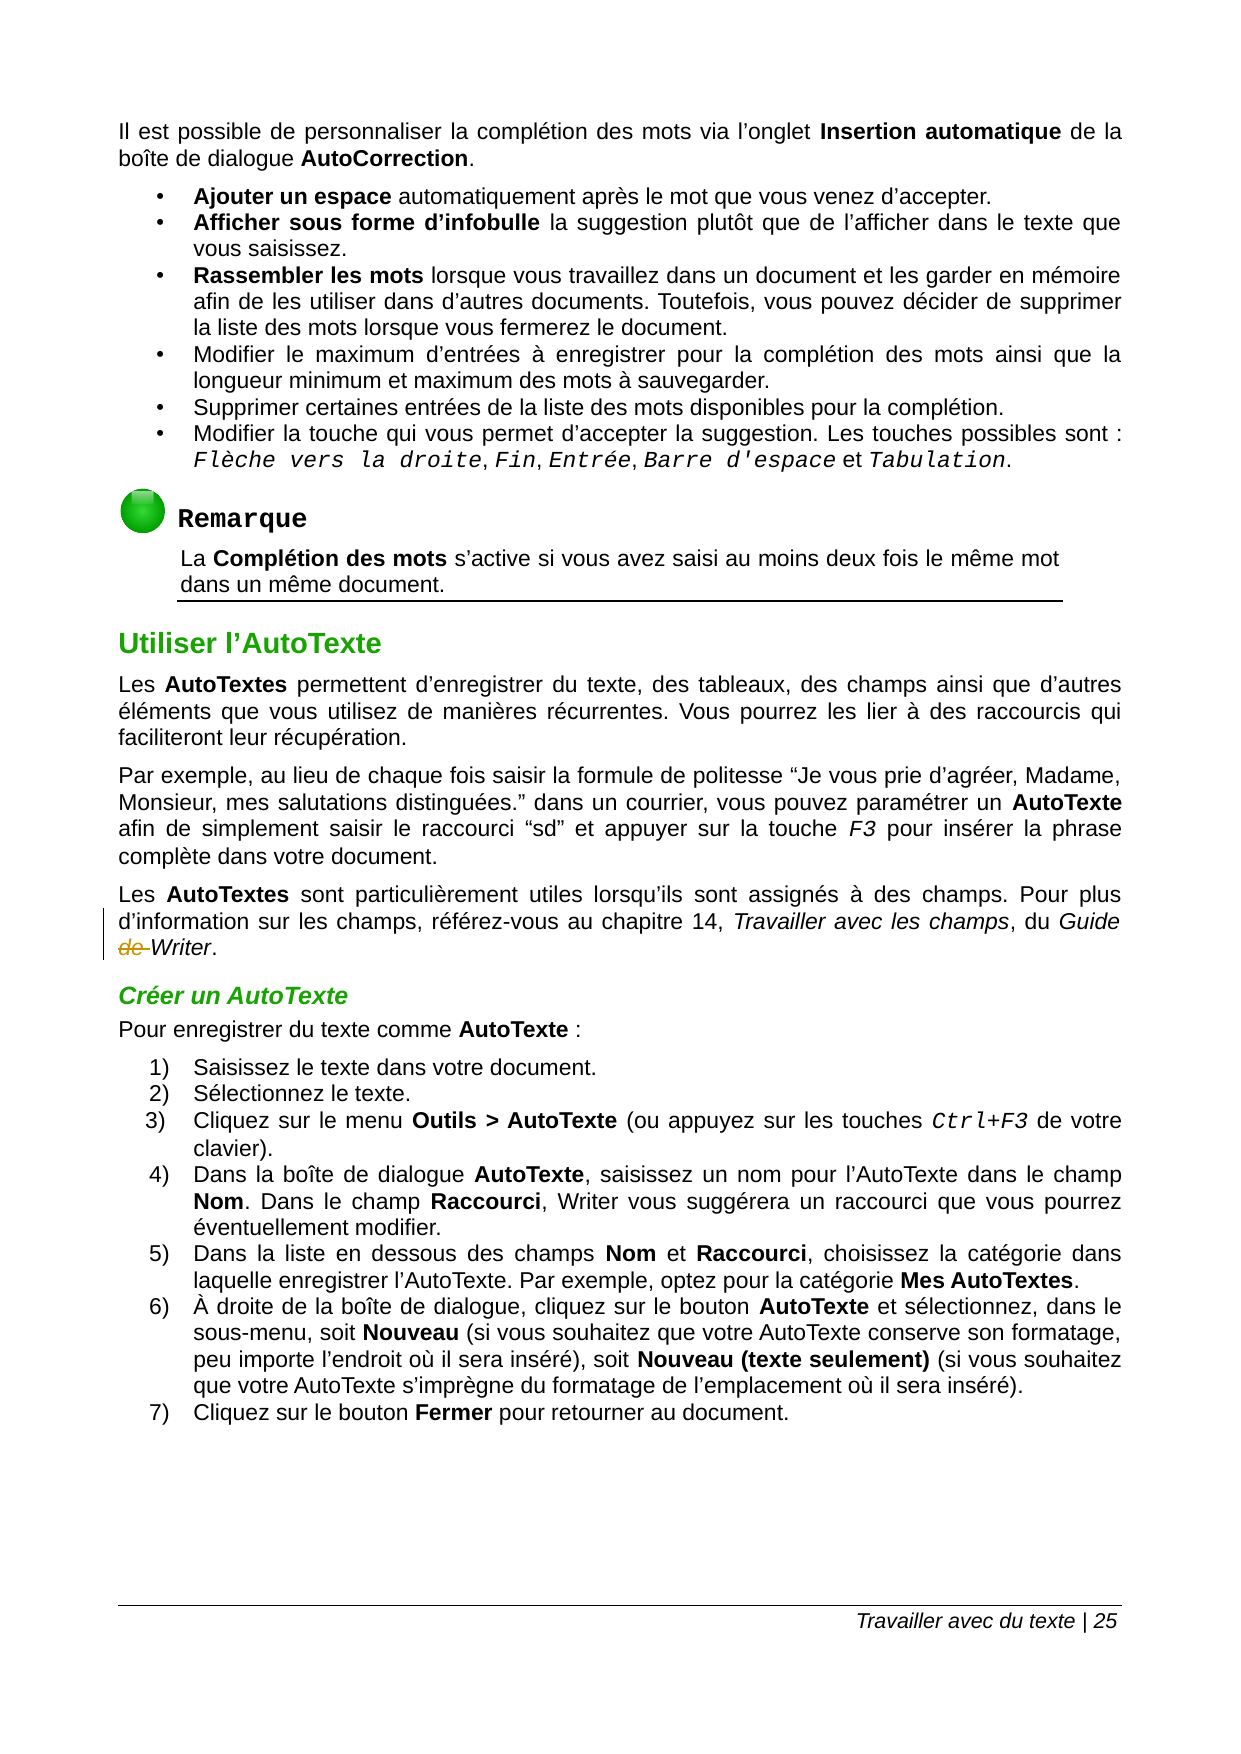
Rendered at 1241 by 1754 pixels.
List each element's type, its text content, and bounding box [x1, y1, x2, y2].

text Les AutoTextes permettent d’enregistrer du texte, des tableaux, des champs ainsi que d’autres éléments que vous utilisez de manières récurrentes. Vous pourrez les lier à des raccourcis qui faciliteront leur récupération. [118, 671, 1122, 750]
subtitle Créer un AutoTexte [118, 981, 1122, 1010]
list À droite de la boîte de dialogue, cliquez sur le bouton AutoTexte et sélectionnez, dans le sous-menu, soit Nouveau (si vous souhaitez que votre AutoTexte conserve son formatage, peu importe l’endroit où il sera inséré), soit Nouveau (texte seulement) (si vous souhaitez que votre AutoTexte s’imprègne du formatage de l’emplacement où il sera inséré). [169, 1293, 1122, 1398]
subtitle Remarque [118, 486, 1122, 536]
list Ajouter un espace automatiquement après le mot que vous venez d’accepter. [156, 183, 1122, 209]
list Dans la boîte de dialogue AutoTexte, saisissez un nom pour l’AutoTexte dans le champ Nom. Dans le champ Raccourci, Writer vous suggérera un raccourci que vous pourrez éventuellement modifier. [169, 1161, 1122, 1240]
list Modifier le maximum d’entrées à enregistrer pour la complétion des mots ainsi que la longueur minimum et maximum des mots à sauvegarder. [156, 341, 1122, 393]
subtitle Utiliser l’AutoTexte [118, 626, 1122, 659]
list Modifier la touche qui vous permet d’accepter la suggestion. Les touches possibles sont : Flèche vers la droite, Fin, Entrée, Barre d'espace et Tabulation. [156, 420, 1122, 474]
text La Complétion des mots s’active si vous avez saisi au moins deux fois le même mot dans un même document. [177, 542, 1063, 600]
text Les AutoTextes sont particulièrement utiles lorsqu’ils sont assignés à des champs. Pour plus d’information sur les champs, référez-vous au chapitre 14, Travailler avec les champs, du Guide Writer. [118, 881, 1122, 960]
list Cliquez sur le menu Outils > AutoTexte (ou appuyez sur les touches Ctrl+F3 de votre clavier). [165, 1107, 1122, 1161]
list Supprimer certaines entrées de la liste des mots disponibles pour la complétion. [156, 393, 1122, 420]
text Pour enregistrer du texte comme AutoTexte : [118, 1016, 1122, 1042]
list Sélectionnez le texte. [169, 1080, 1122, 1107]
list Saisissez le texte dans votre document. [169, 1054, 1122, 1080]
text Par exemple, au lieu de chaque fois saisir la formule de politesse “Je vous prie d’agréer, Madame, Monsieur, mes salutations distinguées.” dans un courrier, vous pouvez paramétrer un AutoTexte afin de simplement saisir le raccourci “sd” et appuyer sur la touche F3 pour insérer la phrase complète dans votre document. [118, 762, 1122, 869]
text Il est possible de personnaliser la complétion des mots via l’onglet Insertion automatique de la boîte de dialogue AutoCorrection. [118, 118, 1122, 171]
list Rassembler les mots lorsque vous travaillez dans un document et les garder en mémoire afin de les utiliser dans d’autres documents. Toutefois, vous pouvez décider de supprimer la liste des mots lorsque vous fermerez le document. [156, 262, 1122, 341]
list Cliquez sur le bouton Fermer pour retourner au document. [169, 1398, 1122, 1425]
list Afficher sous forme d’infobulle la suggestion plutôt que de l’afficher dans le texte que vous saisissez. [156, 209, 1122, 262]
list Dans la liste en dessous des champs Nom et Raccourci, choisissez la catégorie dans laquelle enregistrer l’AutoTexte. Par exemple, optez pour la catégorie Mes AutoTextes. [169, 1240, 1122, 1293]
